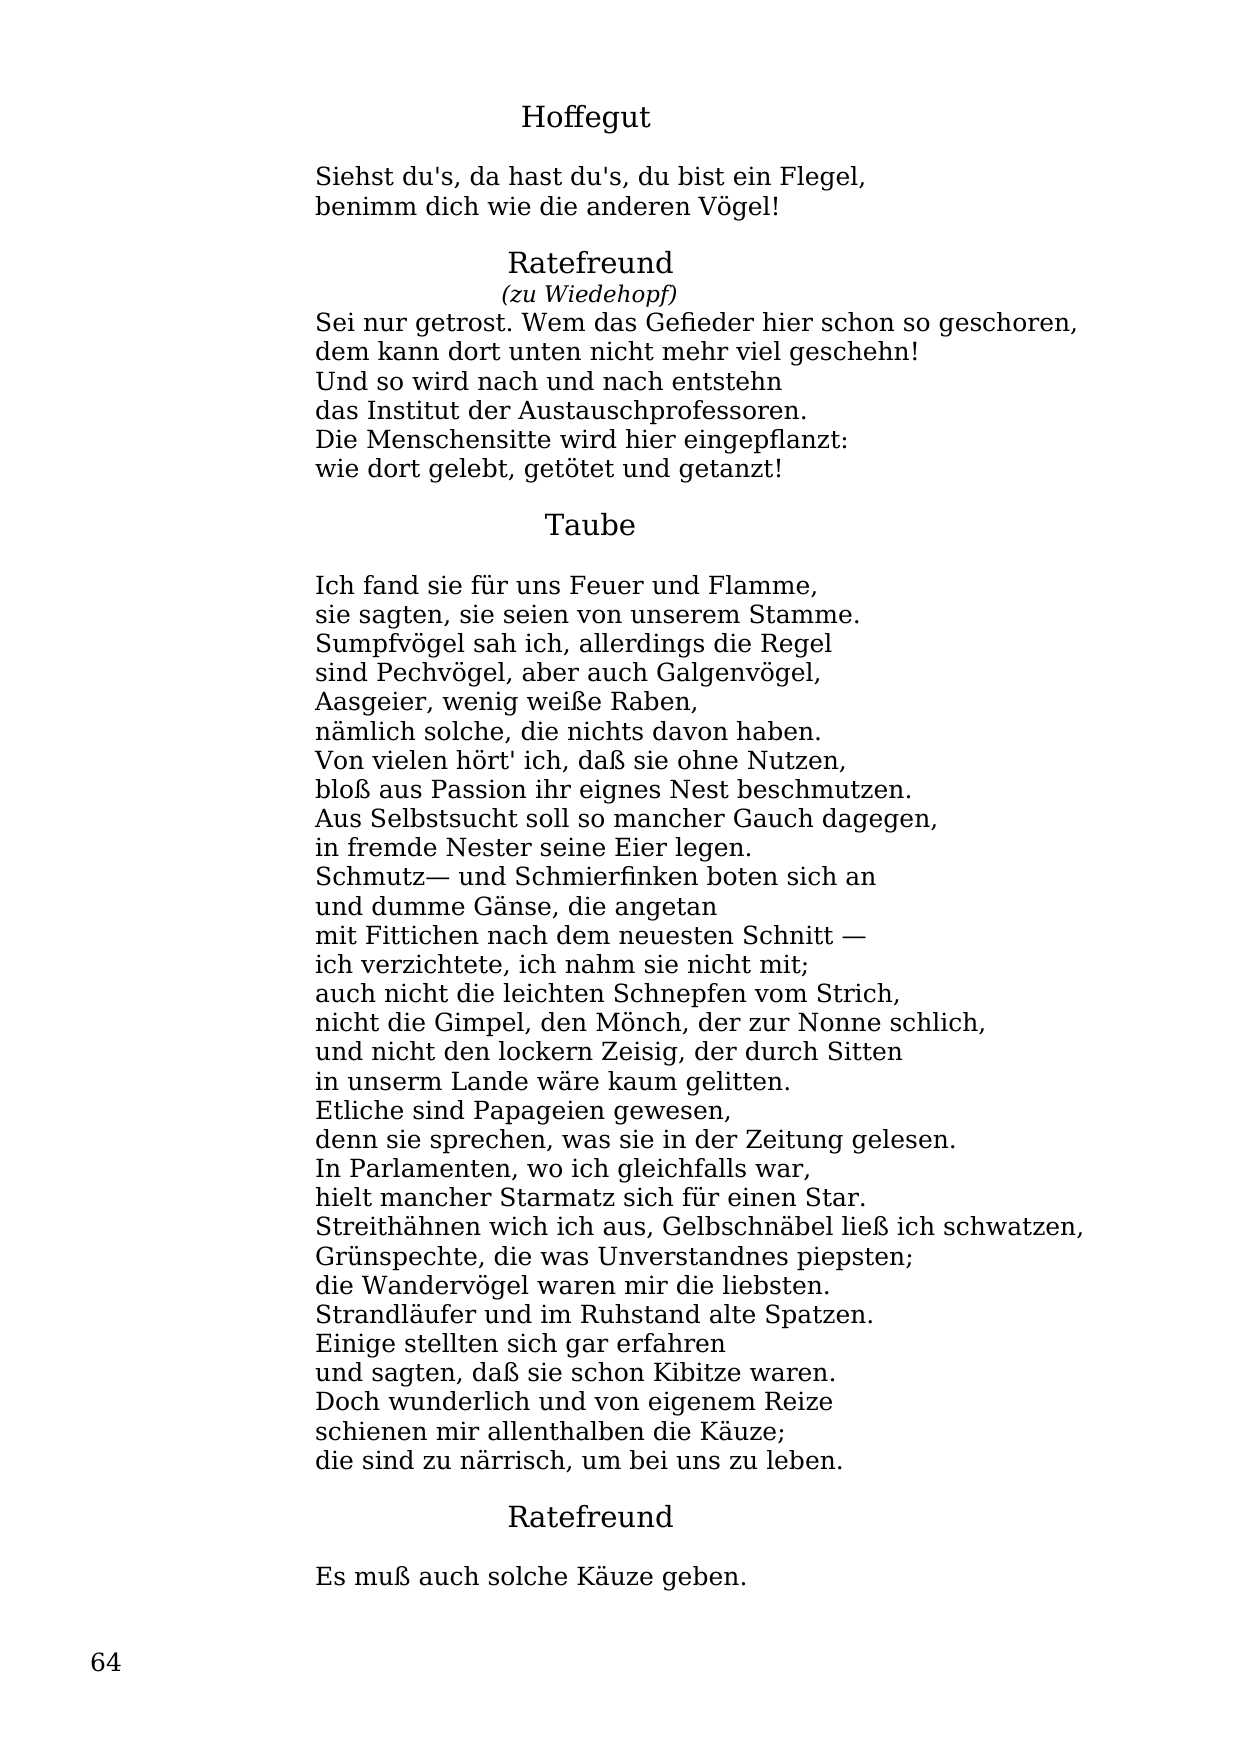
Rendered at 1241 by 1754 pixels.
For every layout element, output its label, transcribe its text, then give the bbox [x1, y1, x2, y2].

text Ich fand sie für uns Feuer und Flamme, [315, 543, 1091, 600]
text schienen mir allenthalben die Käuze; [315, 1417, 1091, 1446]
text Von vielen hört' ich, daß sie ohne Nutzen, [315, 746, 1091, 775]
text mit Fittichen nach dem neuesten Schnitt — [315, 921, 1091, 950]
text Ratefreund [90, 1475, 1091, 1534]
text hielt mancher Starmatz sich für einen Star. [315, 1183, 1091, 1212]
text Doch wunderlich und von eigenem Reize [315, 1387, 1091, 1417]
text Und so wird nach und nach entstehn [315, 367, 1091, 396]
text Sei nur getrost. Wem das Gefieder hier schon so geschoren, dem kann dort unten nicht mehr viel geschehn! [315, 308, 1091, 367]
text Aasgeier, wenig weiße Raben, [315, 687, 1091, 717]
text sind Pechvögel, aber auch Galgenvögel, [315, 658, 1091, 687]
text das Institut der Austauschprofessoren. [315, 396, 1091, 425]
text und sagten, daß sie schon Kibitze waren. [315, 1358, 1091, 1387]
text Siehst du's, da hast du's, du bist ein Flegel, [315, 134, 1091, 192]
text Die Menschensitte wird hier eingepflanzt: [315, 425, 1091, 454]
text bloß aus Passion ihr eignes Nest beschmutzen. [315, 775, 1091, 804]
text sie sagten, sie seien von unserem Stamme. [315, 600, 1091, 629]
text Streithähnen wich ich aus, Gelbschnäbel ließ ich schwatzen, Grünspechte, die was Unverstandnes piepsten; [315, 1212, 1091, 1271]
text die sind zu närrisch, um bei uns zu leben. [315, 1446, 1091, 1475]
text in unserm Lande wäre kaum gelitten. [315, 1067, 1091, 1096]
text Sumpfvögel sah ich, allerdings die Regel [315, 629, 1091, 658]
text ich verzichtete, ich nahm sie nicht mit; [315, 950, 1091, 979]
text Taube [90, 483, 1091, 543]
text und nicht den lockern Zeisig, der durch Sitten [315, 1037, 1091, 1067]
text Es muß auch solche Käuze geben. [315, 1534, 1091, 1592]
text In Parlamenten, wo ich gleichfalls war, [315, 1154, 1091, 1183]
text Strandläufer und im Ruhstand alte Spatzen. [315, 1300, 1091, 1329]
text Etliche sind Papageien gewesen, [315, 1096, 1091, 1125]
text (zu Wiedehopf) [90, 280, 1091, 308]
text benimm dich wie die anderen Vögel! [315, 192, 1091, 221]
text Aus Selbstsucht soll so mancher Gauch dagegen, [315, 804, 1091, 833]
text denn sie sprechen, was sie in der Zeitung gelesen. [315, 1125, 1091, 1154]
text Hoffegut [90, 75, 1091, 134]
text Einige stellten sich gar erfahren [315, 1329, 1091, 1358]
text nicht die Gimpel, den Mönch, der zur Nonne schlich, [315, 1008, 1091, 1037]
text nämlich solche, die nichts davon haben. [315, 717, 1091, 746]
text wie dort gelebt, getötet und getanzt! [315, 454, 1091, 483]
text in fremde Nester seine Eier legen. [315, 833, 1091, 862]
text und dumme Gänse, die angetan [315, 892, 1091, 921]
text Schmutz— und Schmierfinken boten sich an [315, 862, 1091, 892]
text die Wandervögel waren mir die liebsten. [315, 1271, 1091, 1300]
text auch nicht die leichten Schnepfen vom Strich, [315, 979, 1091, 1008]
text Ratefreund [90, 221, 1091, 280]
